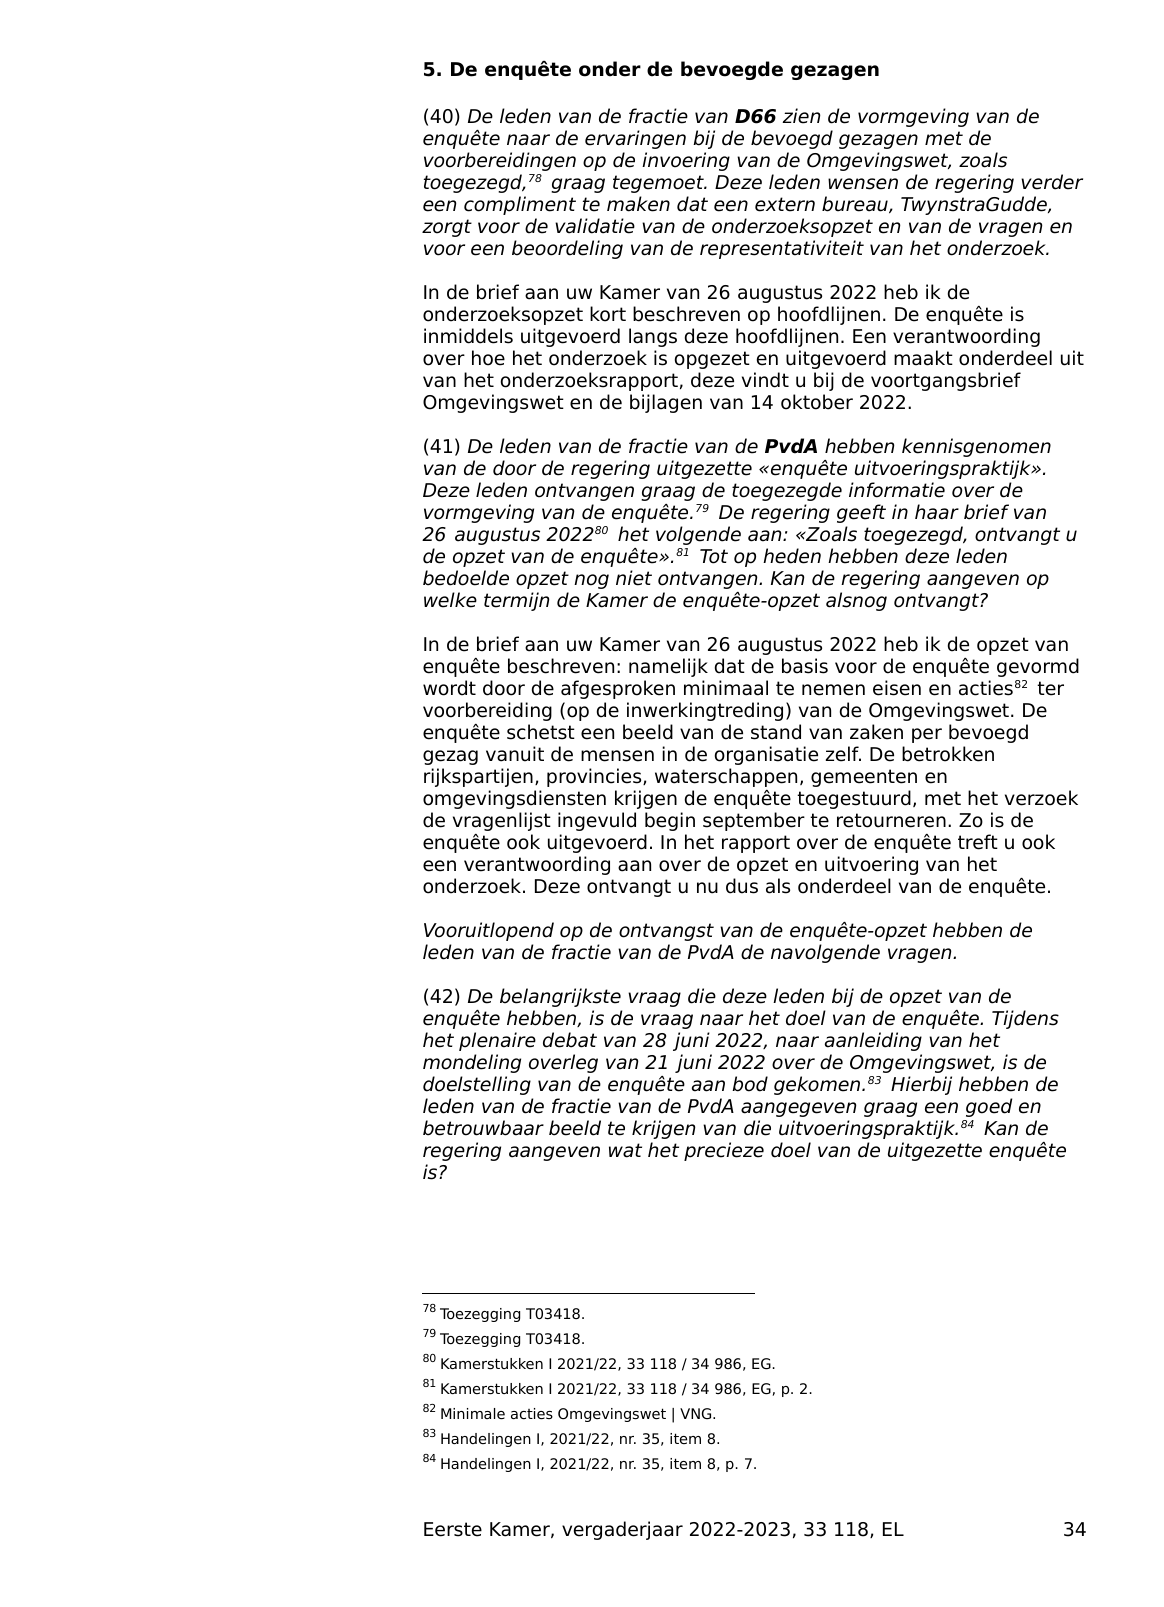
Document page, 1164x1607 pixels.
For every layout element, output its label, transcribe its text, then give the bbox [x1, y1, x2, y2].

text Toezegging T03418. [422, 1327, 1087, 1349]
text Kamerstukken I 2021/22, 33 118 / 34 986, EG. [422, 1352, 1087, 1374]
text (40) De leden van de fractie van D66 zien de vormgeving van de enquête naar de ervaringen bij de bevoegd gezagen met de voorbereidingen op de invoering van de Omgevingswet, zoals toegezegd, graag tegemoet. Deze leden wensen de regering verder een compliment te maken dat een extern bureau, TwynstraGudde, zorgt voor de validatie van de onderzoeksopzet en van de vragen en voor een beoordeling van de representativiteit van het onderzoek. [422, 106, 1087, 260]
text (42) De belangrijkste vraag die deze leden bij de opzet van de enquête hebben, is de vraag naar het doel van de enquête. Tijdens het plenaire debat van 28 juni 2022, naar aanleiding van het mondeling overleg van 21 juni 2022 over de Omgevingswet, is de doelstelling van de enquête aan bod gekomen. Hierbij hebben de leden van de fractie van de PvdA aangegeven graag een goed en betrouwbaar beeld te krijgen van die uitvoeringspraktijk. Kan de regering aangeven wat het precieze doel van de uitgezette enquête is? [422, 986, 1087, 1184]
text Toezegging T03418. [422, 1302, 1087, 1324]
text In de brief aan uw Kamer van 26 augustus 2022 heb ik de onderzoeksopzet kort beschreven op hoofdlijnen. De enquête is inmiddels uitgevoerd langs deze hoofdlijnen. Een verantwoording over hoe het onderzoek is opgezet en uitgevoerd maakt onderdeel uit van het onderzoeksrapport, deze vindt u bij de voortgangsbrief Omgevingswet en de bijlagen van 14 oktober 2022. [422, 282, 1087, 414]
text (41) De leden van de fractie van de PvdA hebben kennisgenomen van de door de regering uitgezette «enquête uitvoeringspraktijk». Deze leden ontvangen graag de toegezegde informatie over de vormgeving van de enquête. De regering geeft in haar brief van 26 augustus 2022 het volgende aan: «Zoals toegezegd, ontvangt u de opzet van de enquête». Tot op heden hebben deze leden bedoelde opzet nog niet ontvangen. Kan de regering aangeven op welke termijn de Kamer de enquête-opzet alsnog ontvangt? [422, 436, 1087, 612]
subtitle 5. De enquête onder de bevoegde gezagen [422, 59, 1087, 81]
text Handelingen I, 2021/22, nr. 35, item 8, p. 7. [422, 1452, 1087, 1474]
text Vooruitlopend op de ontvangst van de enquête-opzet hebben de leden van de fractie van de PvdA de navolgende vragen. [422, 920, 1087, 964]
text Handelingen I, 2021/22, nr. 35, item 8. [422, 1427, 1087, 1449]
text Kamerstukken I 2021/22, 33 118 / 34 986, EG, p. 2. [422, 1377, 1087, 1399]
text In de brief aan uw Kamer van 26 augustus 2022 heb ik de opzet van enquête beschreven: namelijk dat de basis voor de enquête gevormd wordt door de afgesproken minimaal te nemen eisen en acties ter voorbereiding (op de inwerkingtreding) van de Omgevingswet. De enquête schetst een beeld van de stand van zaken per bevoegd gezag vanuit de mensen in de organisatie zelf. De betrokken rijkspartijen, provincies, waterschappen, gemeenten en omgevingsdiensten krijgen de enquête toegestuurd, met het verzoek de vragenlijst ingevuld begin september te retourneren. Zo is de enquête ook uitgevoerd. In het rapport over de enquête treft u ook een verantwoording aan over de opzet en uitvoering van het onderzoek. Deze ontvangt u nu dus als onderdeel van de enquête. [422, 634, 1087, 898]
text Minimale acties Omgevingswet | VNG. [422, 1402, 1087, 1424]
